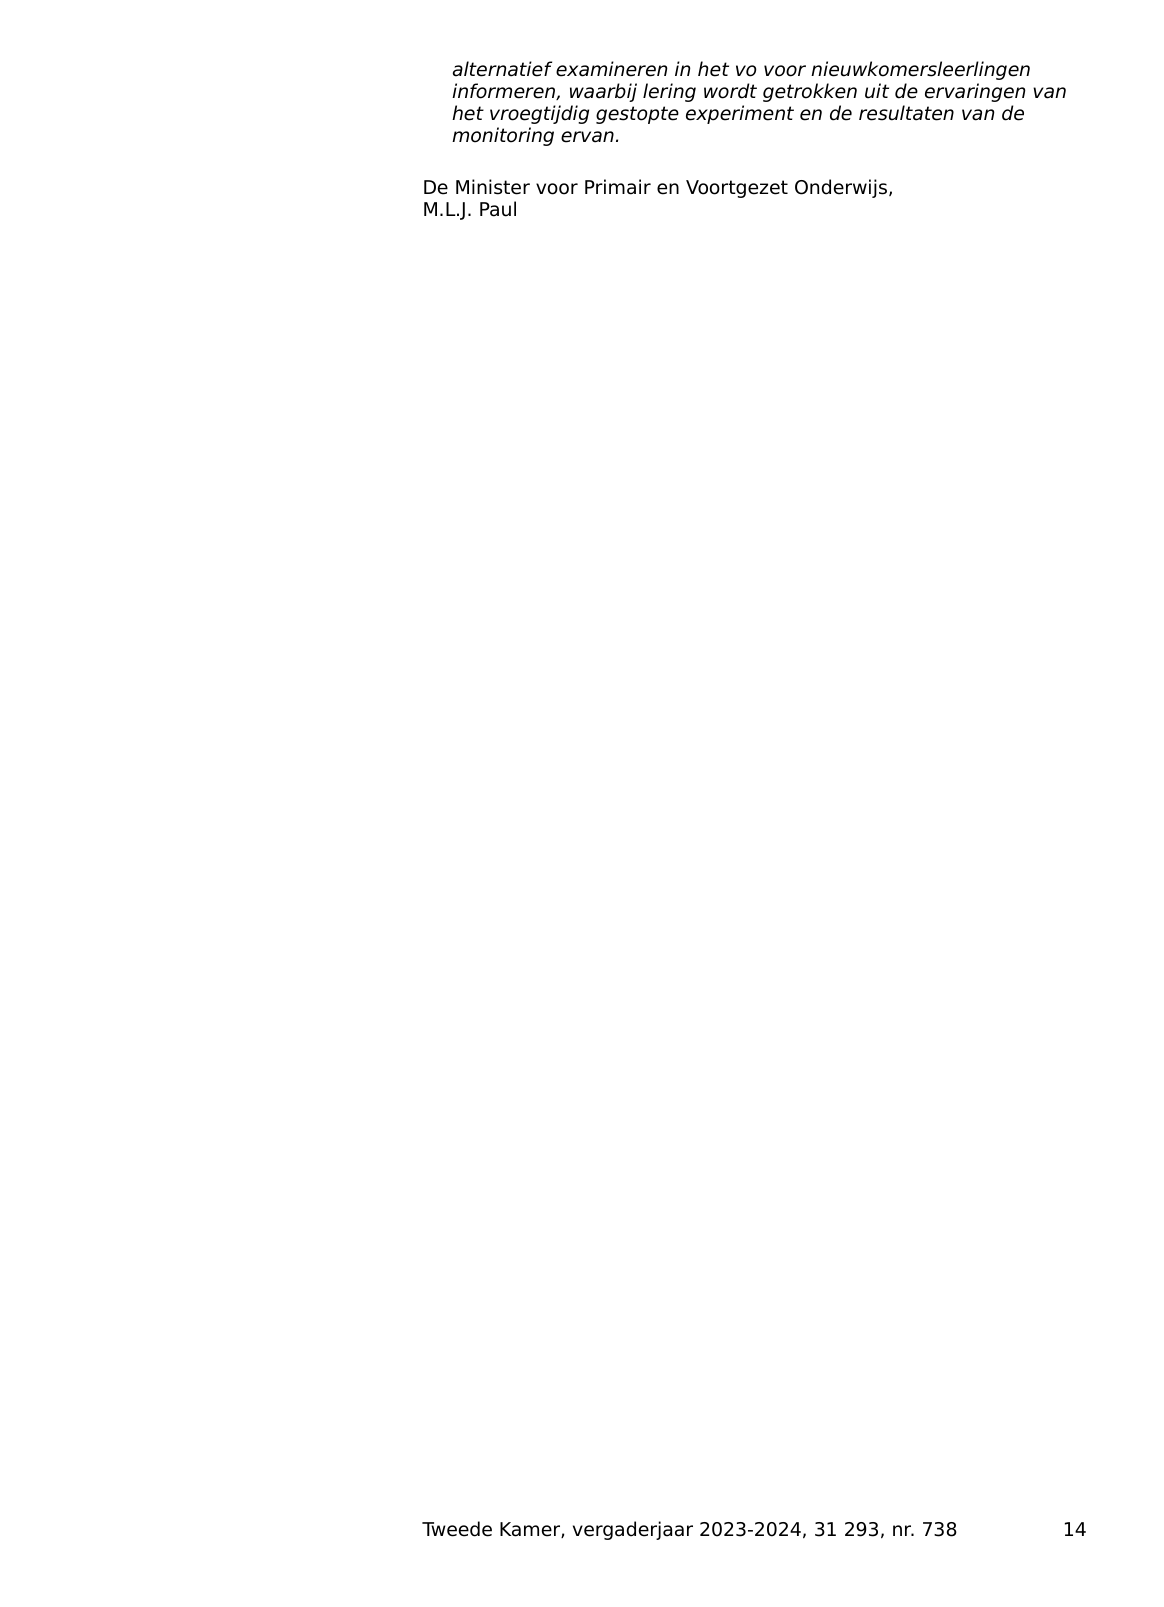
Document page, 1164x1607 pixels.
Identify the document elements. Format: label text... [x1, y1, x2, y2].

text alternatief examineren in het vo voor nieuwkomersleerlingen informeren, waarbij lering wordt getrokken uit de ervaringen van het vroegtijdig gestopte experiment en de resultaten van de monitoring ervan. [452, 59, 1087, 147]
text De Minister voor Primair en Voortgezet Onderwijs, M.L.J. Paul [422, 177, 1087, 221]
